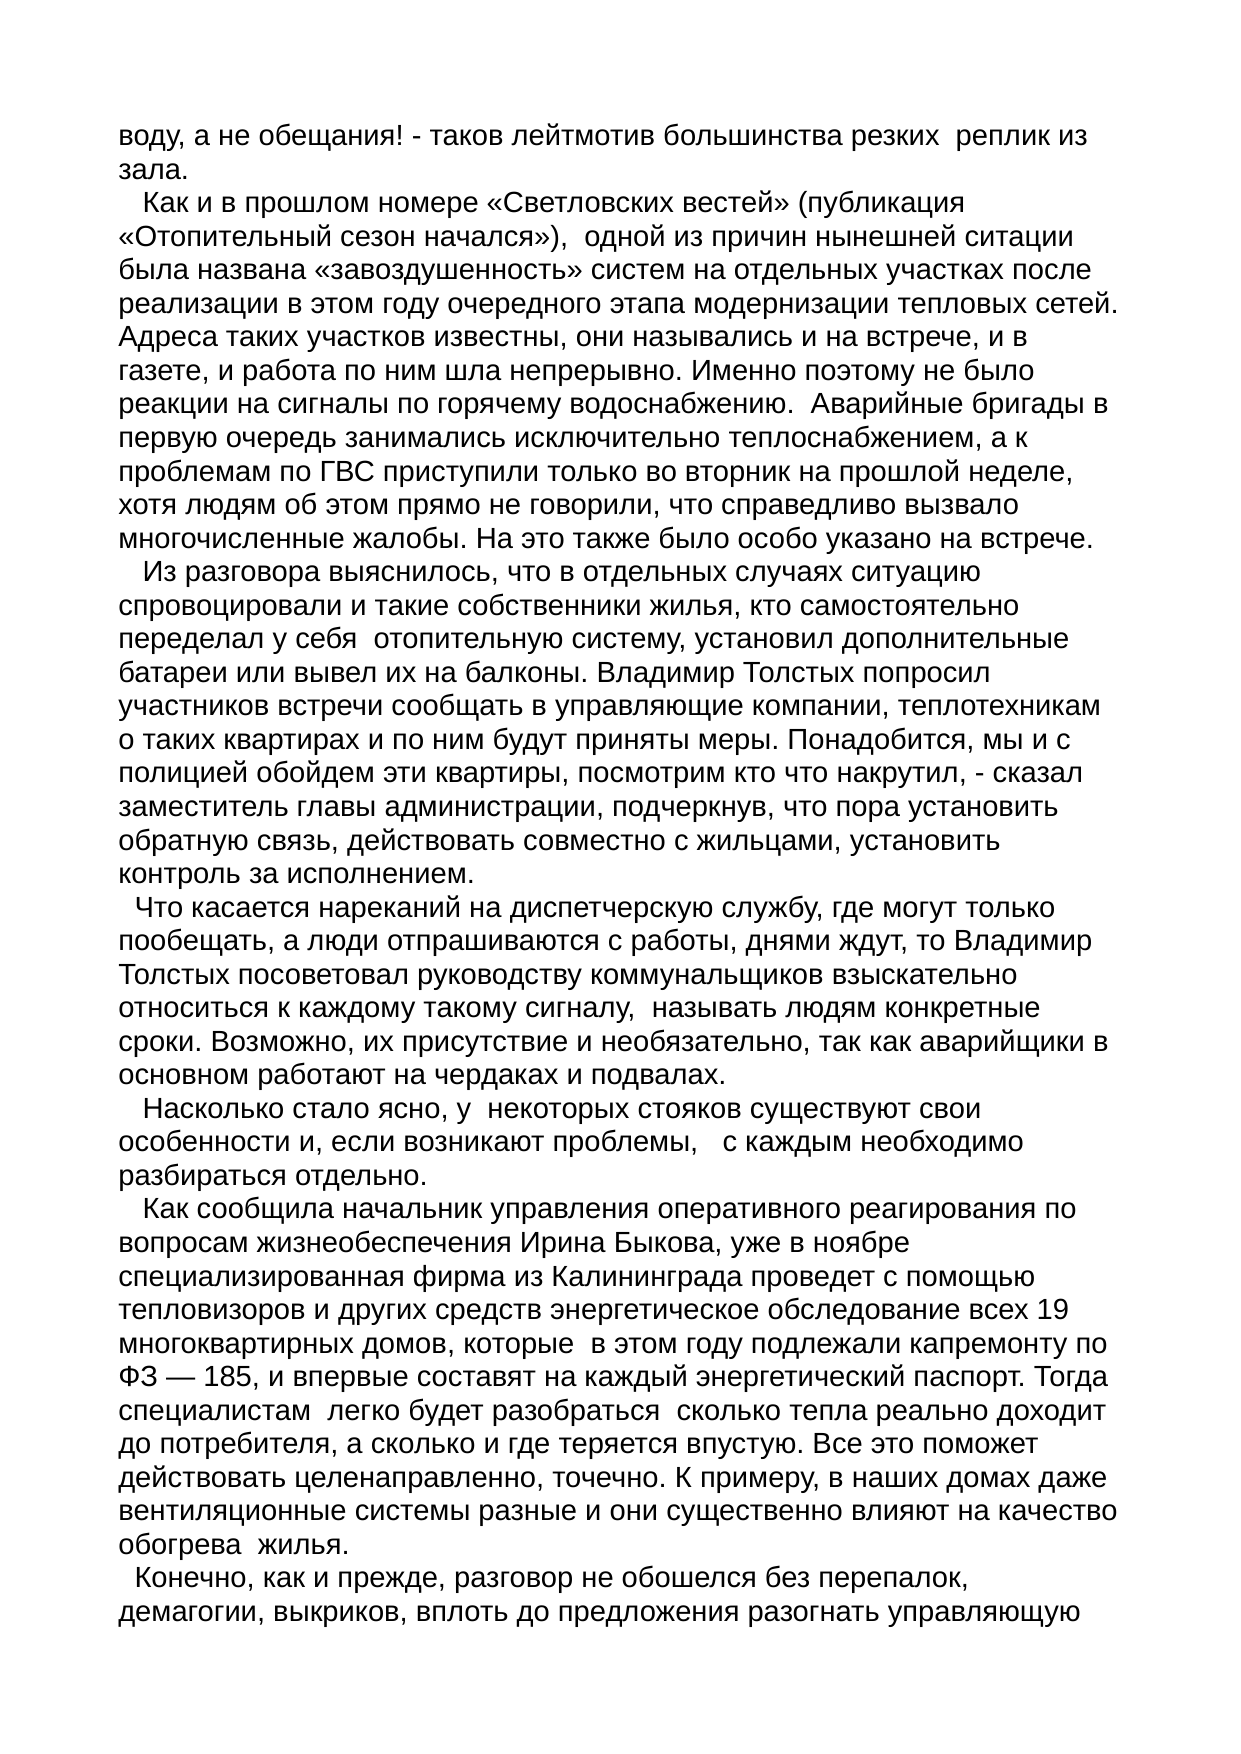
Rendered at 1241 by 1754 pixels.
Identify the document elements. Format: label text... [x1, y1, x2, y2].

text Конечно, как и прежде, разговор не обошелся без перепалок, демагогии, выкриков, вплоть до предложения разогнать управляющую [118, 1560, 1122, 1627]
text воду, а не обещания! - таков лейтмотив большинства резких реплик из зала. [118, 118, 1122, 185]
text Как и в прошлом номере «Светловских вестей» (публикация «Отопительный сезон начался»), одной из причин нынешней ситации была названа «завоздушенность» систем на отдельных участках после реализации в этом году очередного этапа модернизации тепловых сетей. Адреса таких участков известны, они назывались и на встрече, и в газете, и работа по ним шла непрерывно. Именно поэтому не было реакции на сигналы по горячему водоснабжению. Аварийные бригады в первую очередь занимались исключительно теплоснабжением, а к проблемам по ГВС приступили только во вторник на прошлой неделе, хотя людям об этом прямо не говорили, что справедливо вызвало многочисленные жалобы. На это также было особо указано на встрече. [118, 185, 1122, 554]
text Насколько стало ясно, у некоторых стояков существуют свои особенности и, если возникают проблемы, с каждым необходимо разбираться отдельно. [118, 1091, 1122, 1191]
text Как сообщила начальник управления оперативного реагирования по вопросам жизнеобеспечения Ирина Быкова, уже в ноябре специализированная фирма из Калининграда проведет с помощью тепловизоров и других средств энергетическое обследование всех 19 многоквартирных домов, которые в этом году подлежали капремонту по ФЗ — 185, и впервые составят на каждый энергетический паспорт. Тогда специалистам легко будет разобраться сколько тепла реально доходит до потребителя, а сколько и где теряется впустую. Все это поможет действовать целенаправленно, точечно. К примеру, в наших домах даже вентиляционные системы разные и они существенно влияют на качество обогрева жилья. [118, 1191, 1122, 1560]
text Из разговора выяснилось, что в отдельных случаях ситуацию спровоцировали и такие собственники жилья, кто самостоятельно переделал у себя отопительную систему, установил дополнительные батареи или вывел их на балконы. Владимир Толстых попросил участников встречи сообщать в управляющие компании, теплотехникам о таких квартирах и по ним будут приняты меры. Понадобится, мы и с полицией обойдем эти квартиры, посмотрим кто что накрутил, - сказал заместитель главы администрации, подчеркнув, что пора установить обратную связь, действовать совместно с жильцами, установить контроль за исполнением. [118, 554, 1122, 889]
text Что касается нареканий на диспетчерскую службу, где могут только пообещать, а люди отпрашиваются с работы, днями ждут, то Владимир Толстых посоветовал руководству коммунальщиков взыскательно относиться к каждому такому сигналу, называть людям конкретные сроки. Возможно, их присутствие и необязательно, так как аварийщики в основном работают на чердаках и подвалах. [118, 889, 1122, 1091]
